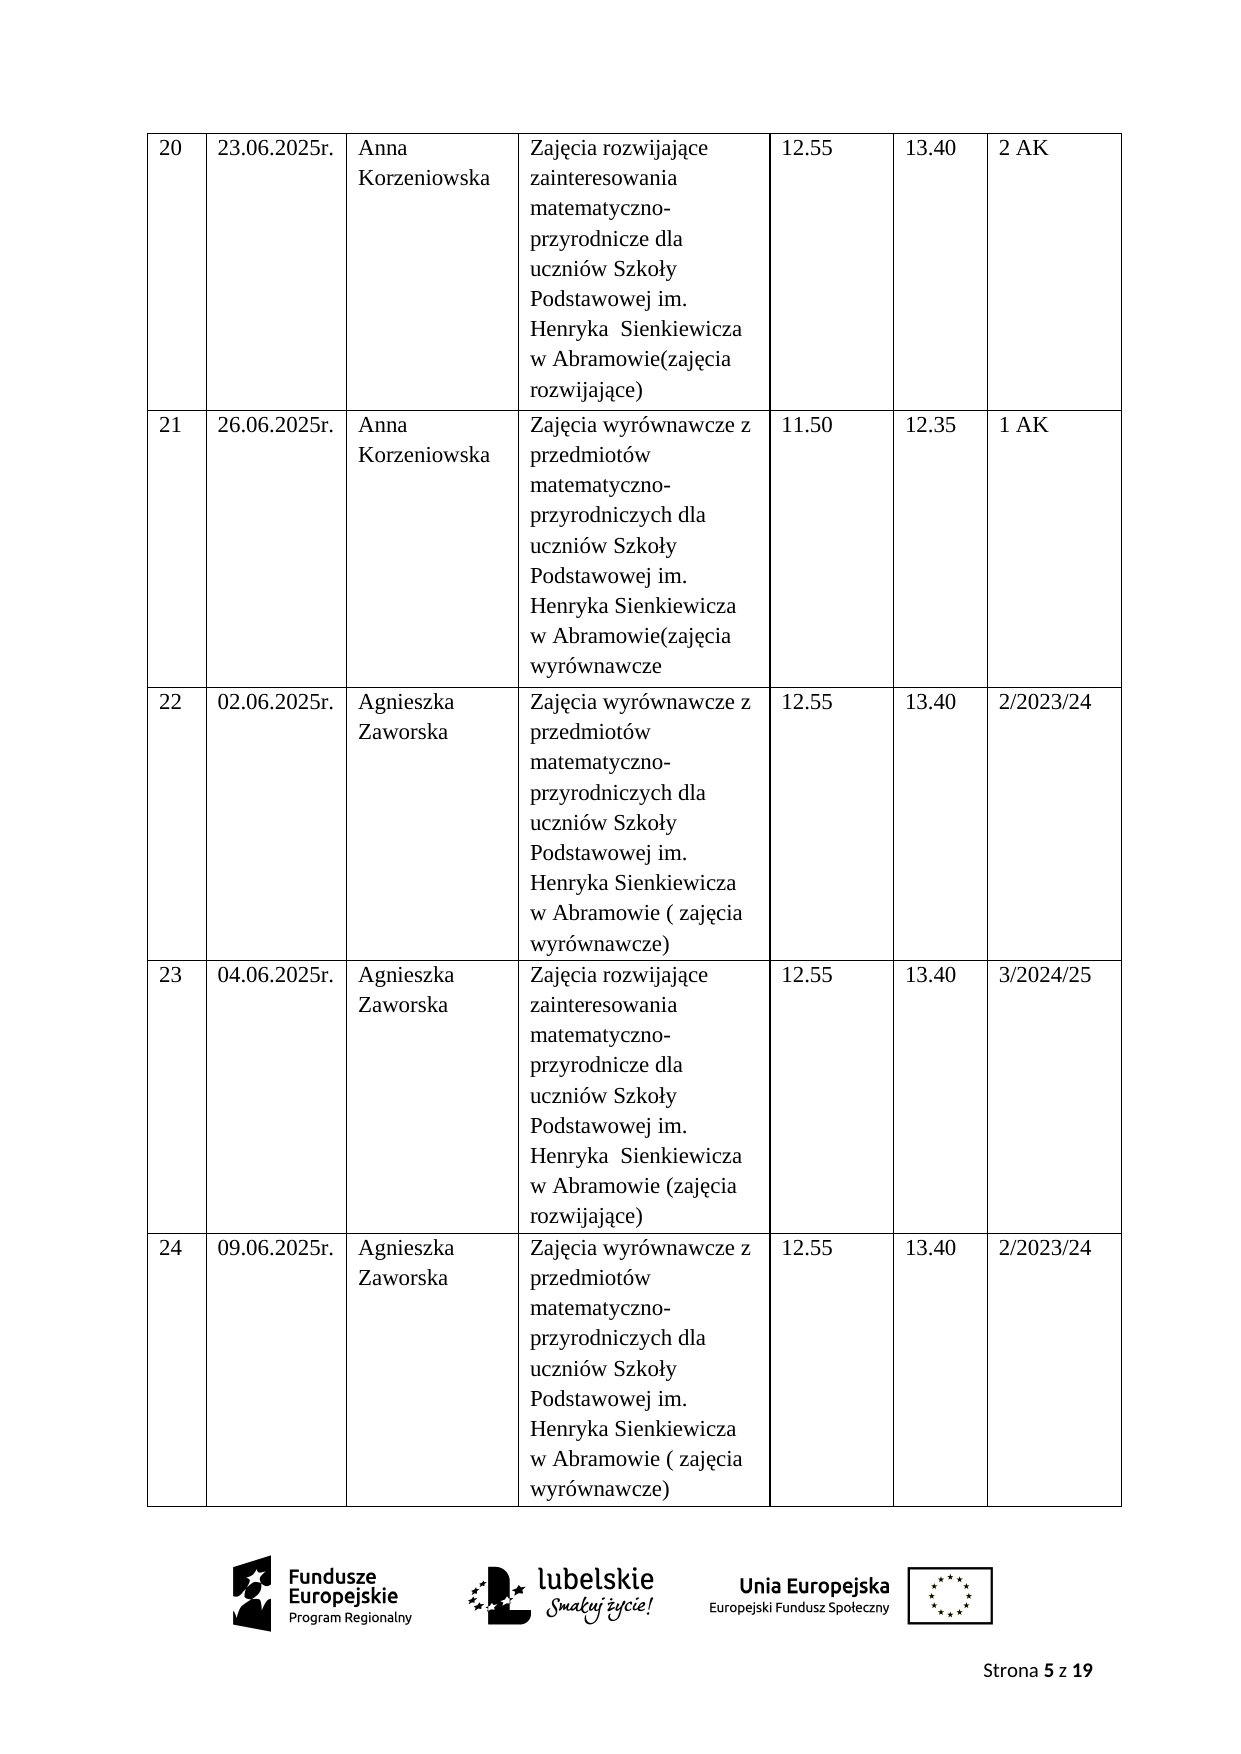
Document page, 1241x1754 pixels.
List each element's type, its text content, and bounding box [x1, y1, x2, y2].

table_cell 24 [148, 1234, 206, 1506]
table_cell 21 [148, 411, 206, 687]
table_cell 13.40 [894, 688, 987, 960]
table_cell Zajęcia wyrównawcze z przedmiotów matematyczno- przyrodniczych dla uczniów Szkoły Podstawowej im. Henryka Sienkiewicza w Abramowie ( zajęcia wyrównawcze) [519, 688, 769, 960]
table_cell 26.06.2025r. [207, 411, 346, 687]
table_cell 12.55 [771, 688, 893, 960]
table_cell 3/2024/25 [988, 961, 1121, 1233]
table_cell 20 [148, 134, 206, 410]
table_cell 13.40 [894, 961, 987, 1233]
table_cell Zajęcia rozwijające zainteresowania matematyczno- przyrodnicze dla uczniów Szkoły Podstawowej im. Henryka Sienkiewicza w Abramowie(zajęcia rozwijające) [519, 134, 769, 410]
table_cell 2/2023/24 [988, 1234, 1121, 1506]
table_cell Agnieszka Zaworska [347, 961, 518, 1233]
table_cell 12.55 [771, 134, 893, 410]
table_cell Zajęcia rozwijające zainteresowania matematyczno- przyrodnicze dla uczniów Szkoły Podstawowej im. Henryka Sienkiewicza w Abramowie (zajęcia rozwijające) [519, 961, 769, 1233]
table_cell 23 [148, 961, 206, 1233]
table_cell Agnieszka Zaworska [347, 1234, 518, 1506]
table_cell 2/2023/24 [988, 688, 1121, 960]
table_cell 04.06.2025r. [207, 961, 346, 1233]
table_cell 02.06.2025r. [207, 688, 346, 960]
table_cell Zajęcia wyrównawcze z przedmiotów matematyczno- przyrodniczych dla uczniów Szkoły Podstawowej im. Henryka Sienkiewicza w Abramowie(zajęcia wyrównawcze [519, 411, 769, 687]
table_cell 23.06.2025r. [207, 134, 346, 410]
table_cell Anna Korzeniowska [347, 411, 518, 687]
table_cell 12.55 [771, 961, 893, 1233]
table_cell 13.40 [894, 134, 987, 410]
table_cell 11.50 [771, 411, 893, 687]
table_cell Zajęcia wyrównawcze z przedmiotów matematyczno- przyrodniczych dla uczniów Szkoły Podstawowej im. Henryka Sienkiewicza w Abramowie ( zajęcia wyrównawcze) [519, 1234, 769, 1506]
table_cell 22 [148, 688, 206, 960]
table_cell 13.40 [894, 1234, 987, 1506]
table_cell 1 AK [988, 411, 1121, 687]
table_cell Anna Korzeniowska [347, 134, 518, 410]
table_cell 12.55 [771, 1234, 893, 1506]
table_cell Agnieszka Zaworska [347, 688, 518, 960]
table_cell 12.35 [894, 411, 987, 687]
table_cell 09.06.2025r. [207, 1234, 346, 1506]
table_cell 2 AK [988, 134, 1121, 410]
